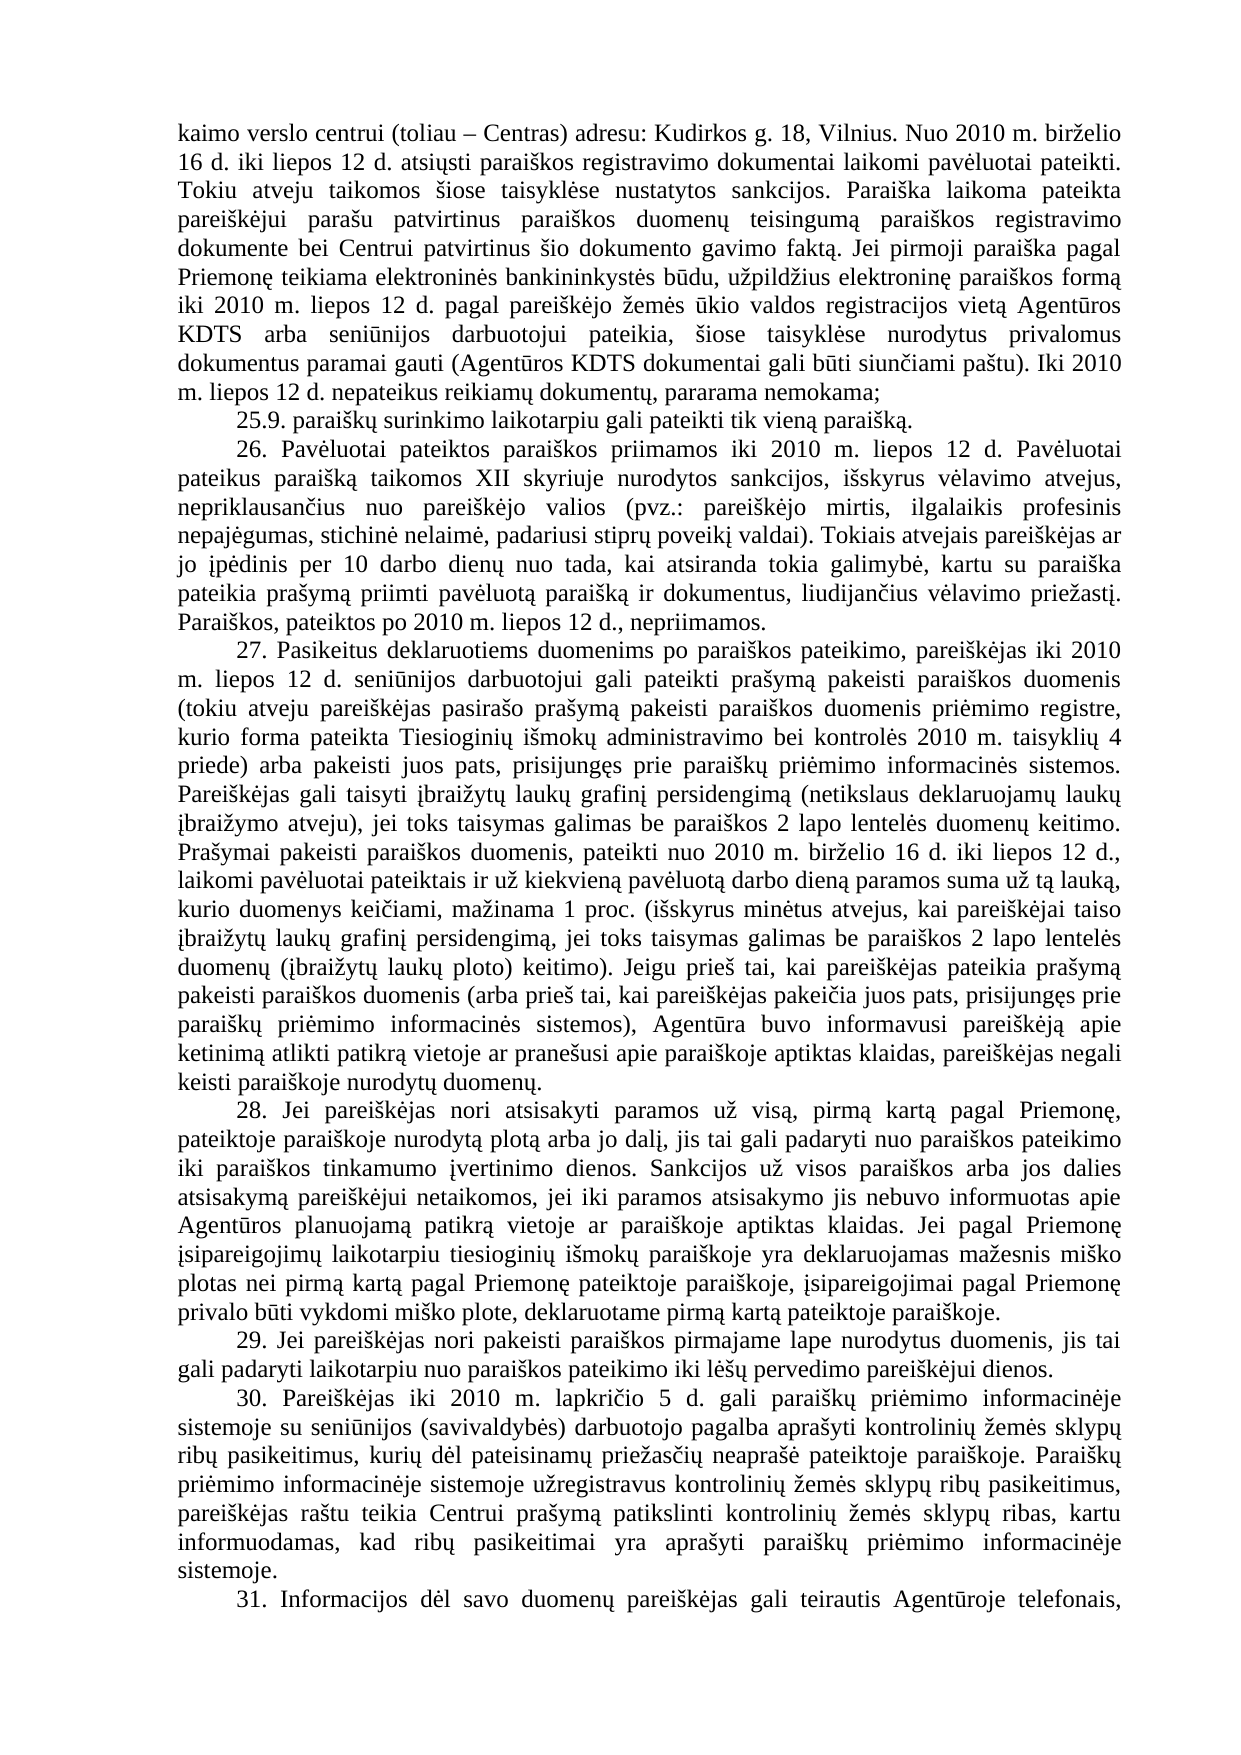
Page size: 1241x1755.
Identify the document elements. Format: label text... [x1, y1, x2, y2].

text 29. Jei pareiškėjas nori pakeisti paraiškos pirmajame lape nurodytus duomenis, jis tai gali padaryti laikotarpiu nuo paraiškos pateikimo iki lėšų pervedimo pareiškėjui dienos. [177, 1326, 1122, 1383]
text 30. Pareiškėjas iki 2010 m. lapkričio 5 d. gali paraiškų priėmimo informacinėje sistemoje su seniūnijos (savivaldybės) darbuotojo pagalba aprašyti kontrolinių žemės sklypų ribų pasikeitimus, kurių dėl pateisinamų priežasčių neaprašė pateiktoje paraiškoje. Paraiškų priėmimo informacinėje sistemoje užregistravus kontrolinių žemės sklypų ribų pasikeitimus, pareiškėjas raštu teikia Centrui prašymą patikslinti kontrolinių žemės sklypų ribas, kartu informuodamas, kad ribų pasikeitimai yra aprašyti paraiškų priėmimo informacinėje sistemoje. [177, 1383, 1122, 1584]
text 28. Jei pareiškėjas nori atsisakyti paramos už visą, pirmą kartą pagal Priemonę, pateiktoje paraiškoje nurodytą plotą arba jo dalį, jis tai gali padaryti nuo paraiškos pateikimo iki paraiškos tinkamumo įvertinimo dienos. Sankcijos už visos paraiškos arba jos dalies atsisakymą pareiškėjui netaikomos, jei iki paramos atsisakymo jis nebuvo informuotas apie Agentūros planuojamą patikrą vietoje ar paraiškoje aptiktas klaidas. Jei pagal Priemonę įsipareigojimų laikotarpiu tiesioginių išmokų paraiškoje yra deklaruojamas mažesnis miško plotas nei pirmą kartą pagal Priemonę pateiktoje paraiškoje, įsipareigojimai pagal Priemonę privalo būti vykdomi miško plote, deklaruotame pirmą kartą pateiktoje paraiškoje. [177, 1096, 1122, 1326]
text 26. Pavėluotai pateiktos paraiškos priimamos iki 2010 m. liepos 12 d. Pavėluotai pateikus paraišką taikomos XII skyriuje nurodytos sankcijos, išskyrus vėlavimo atvejus, nepriklausančius nuo pareiškėjo valios (pvz.: pareiškėjo mirtis, ilgalaikis profesinis nepajėgumas, stichinė nelaimė, padariusi stiprų poveikį valdai). Tokiais atvejais pareiškėjas ar jo įpėdinis per 10 darbo dienų nuo tada, kai atsiranda tokia galimybė, kartu su paraiška pateikia prašymą priimti pavėluotą paraišką ir dokumentus, liudijančius vėlavimo priežastį. Paraiškos, pateiktos po 2010 m. liepos 12 d., nepriimamos. [177, 434, 1122, 636]
text 31. Informacijos dėl savo duomenų pareiškėjas gali teirautis Agentūroje telefonais, [177, 1584, 1122, 1613]
text 25.9. paraiškų surinkimo laikotarpiu gali pateikti tik vieną paraišką. [177, 406, 1122, 434]
text kaimo verslo centrui (toliau – Centras) adresu: Kudirkos g. 18, Vilnius. Nuo 2010 m. birželio 16 d. iki liepos 12 d. atsiųsti paraiškos registravimo dokumentai laikomi pavėluotai pateikti. Tokiu atveju taikomos šiose taisyklėse nustatytos sankcijos. Paraiška laikoma pateikta pareiškėjui parašu patvirtinus paraiškos duomenų teisingumą paraiškos registravimo dokumente bei Centrui patvirtinus šio dokumento gavimo faktą. Jei pirmoji paraiška pagal Priemonę teikiama elektroninės bankininkystės būdu, užpildžius elektroninę paraiškos formą iki 2010 m. liepos 12 d. pagal pareiškėjo žemės ūkio valdos registracijos vietą Agentūros KDTS arba seniūnijos darbuotojui pateikia, šiose taisyklėse nurodytus privalomus dokumentus paramai gauti (Agentūros KDTS dokumentai gali būti siunčiami paštu). Iki 2010 m. liepos 12 d. nepateikus reikiamų dokumentų, pararama nemokama; [177, 118, 1122, 406]
text 27. Pasikeitus deklaruotiems duomenims po paraiškos pateikimo, pareiškėjas iki 2010 m. liepos 12 d. seniūnijos darbuotojui gali pateikti prašymą pakeisti paraiškos duomenis (tokiu atveju pareiškėjas pasirašo prašymą pakeisti paraiškos duomenis priėmimo registre, kurio forma pateikta Tiesioginių išmokų administravimo bei kontrolės 2010 m. taisyklių 4 priede) arba pakeisti juos pats, prisijungęs prie paraiškų priėmimo informacinės sistemos. Pareiškėjas gali taisyti įbraižytų laukų grafinį persidengimą (netikslaus deklaruojamų laukų įbraižymo atveju), jei toks taisymas galimas be paraiškos 2 lapo lentelės duomenų keitimo. Prašymai pakeisti paraiškos duomenis, pateikti nuo 2010 m. birželio 16 d. iki liepos 12 d., laikomi pavėluotai pateiktais ir už kiekvieną pavėluotą darbo dieną paramos suma už tą lauką, kurio duomenys keičiami, mažinama 1 proc. (išskyrus minėtus atvejus, kai pareiškėjai taiso įbraižytų laukų grafinį persidengimą, jei toks taisymas galimas be paraiškos 2 lapo lentelės duomenų (įbraižytų laukų ploto) keitimo). Jeigu prieš tai, kai pareiškėjas pateikia prašymą pakeisti paraiškos duomenis (arba prieš tai, kai pareiškėjas pakeičia juos pats, prisijungęs prie paraiškų priėmimo informacinės sistemos), Agentūra buvo informavusi pareiškėją apie ketinimą atlikti patikrą vietoje ar pranešusi apie paraiškoje aptiktas klaidas, pareiškėjas negali keisti paraiškoje nurodytų duomenų. [177, 636, 1122, 1096]
